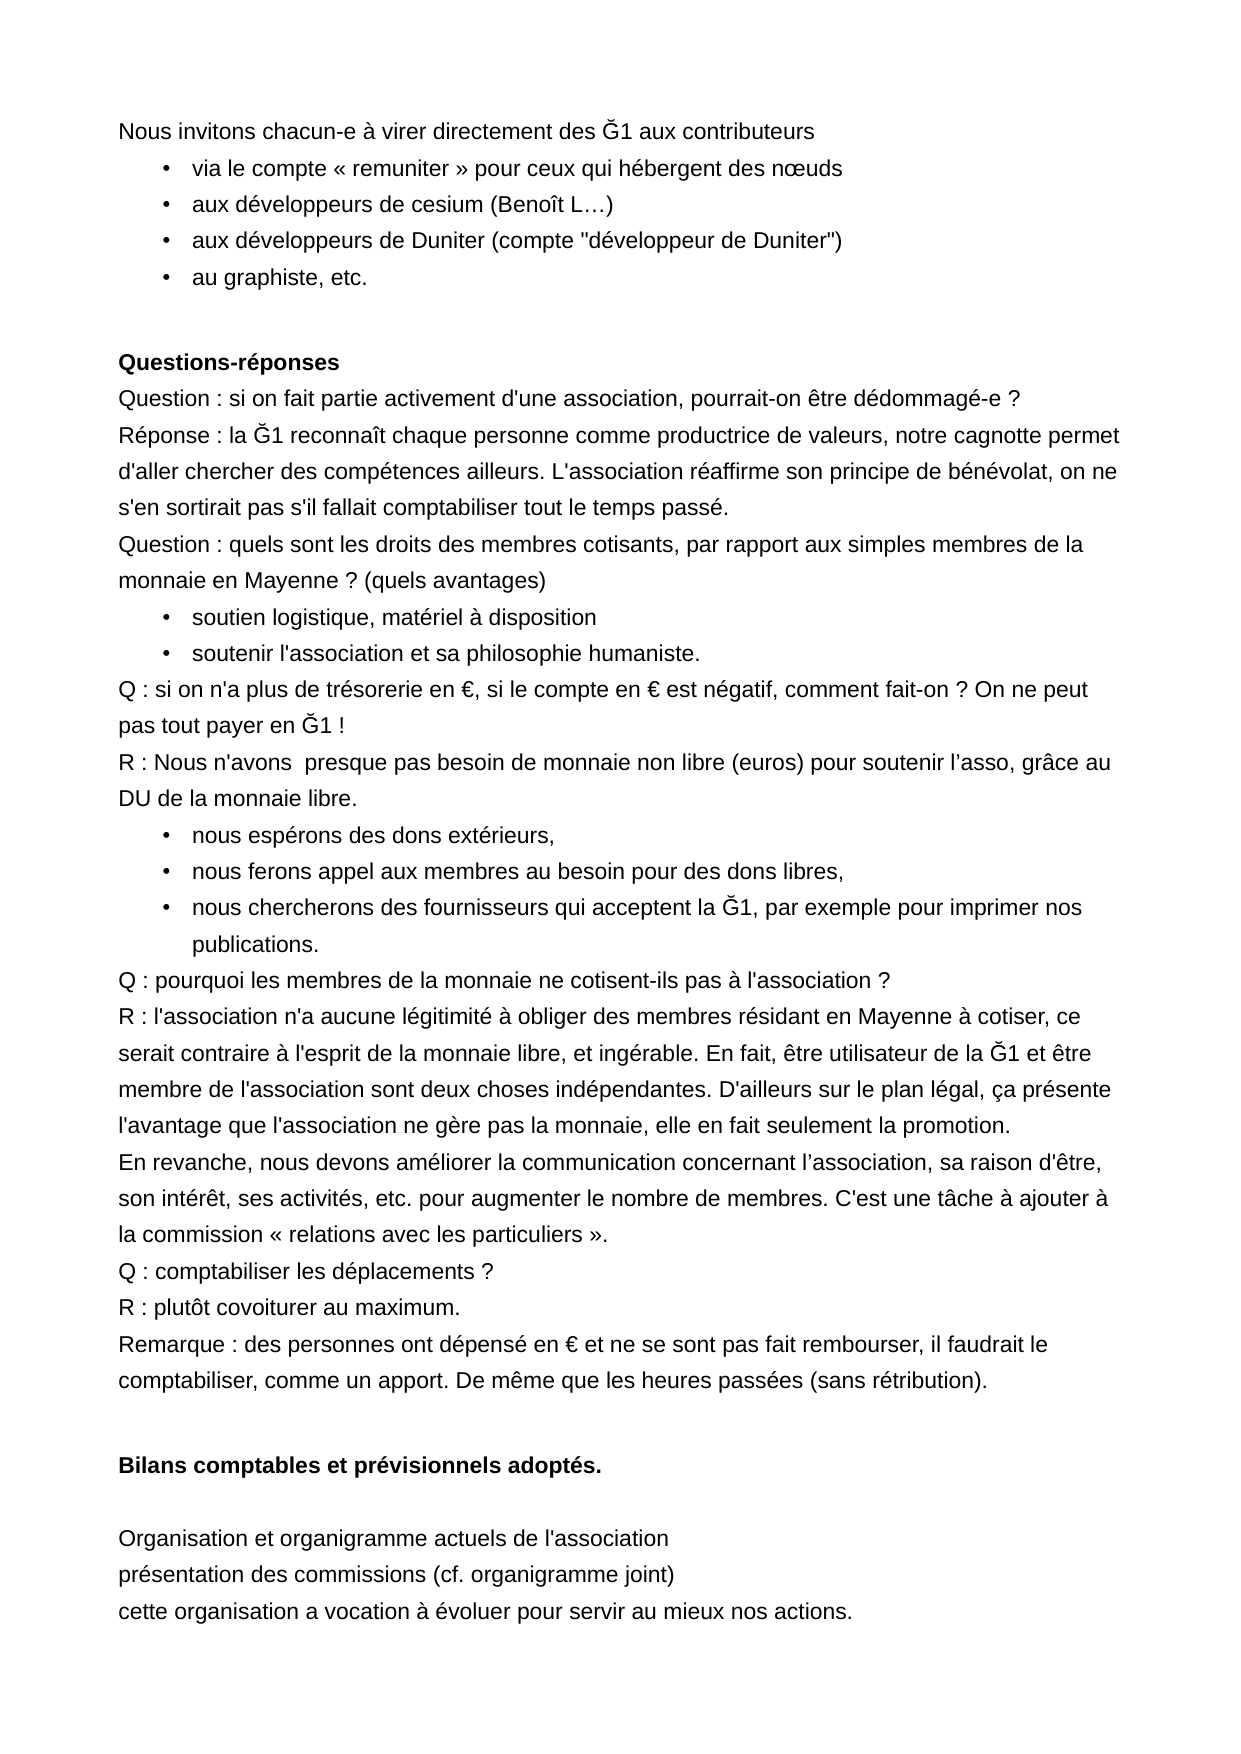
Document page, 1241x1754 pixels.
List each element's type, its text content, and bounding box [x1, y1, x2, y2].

text Bilans comptables et prévisionnels adoptés. [118, 1452, 1122, 1479]
list nous ferons appel aux membres au besoin pour des dons libres, [162, 858, 1122, 884]
list aux développeurs de cesium (Benoît L…) [162, 191, 1122, 217]
text Nous invitons chacun-e à virer directement des Ğ1 aux contributeurs [118, 118, 1122, 144]
list nous chercherons des fournisseurs qui acceptent la Ğ1, par exemple pour imprimer nos publications. [162, 894, 1122, 957]
text Question : quels sont les droits des membres cotisants, par rapport aux simples membres de la monnaie en Mayenne ? (quels avantages) [118, 531, 1122, 593]
text Remarque : des personnes ont dépensé en € et ne se sont pas fait rembourser, il faudrait le comptabiliser, comme un apport. De même que les heures passées (sans rétribution). [118, 1331, 1122, 1393]
list nous espérons des dons extérieurs, [162, 822, 1122, 848]
text R : Nous n'avons presque pas besoin de monnaie non libre (euros) pour soutenir l’asso, grâce au DU de la monnaie libre. [118, 749, 1122, 812]
text En revanche, nous devons améliorer la communication concernant l’association, sa raison d'être, son intérêt, ses activités, etc. pour augmenter le nombre de membres. C'est une tâche à ajouter à la commission « relations avec les particuliers ». [118, 1149, 1122, 1248]
list au graphiste, etc. [162, 263, 1122, 290]
text R : l'association n'a aucune légitimité à obliger des membres résidant en Mayenne à cotiser, ce serait contraire à l'esprit de la monnaie libre, et ingérable. En fait, être utilisateur de la Ğ1 et être membre de l'association sont deux choses indépendantes. D'ailleurs sur le plan légal, ça présente l'avantage que l'association ne gère pas la monnaie, elle en fait seulement la promotion. [118, 1003, 1122, 1139]
list aux développeurs de Duniter (compte "développeur de Duniter") [162, 227, 1122, 253]
text Questions-réponses [118, 349, 1122, 375]
text Q : si on n'a plus de trésorerie en €, si le compte en € est négatif, comment fait-on ? On ne peut pas tout payer en Ğ1 ! [118, 676, 1122, 739]
list via le compte « remuniter » pour ceux qui hébergent des nœuds [162, 154, 1122, 181]
text Q : comptabiliser les déplacements ? [118, 1258, 1122, 1284]
text Question : si on fait partie activement d'une association, pourrait-on être dédommagé-e ? [118, 385, 1122, 412]
text cette organisation a vocation à évoluer pour servir au mieux nos actions. [118, 1598, 1122, 1624]
text présentation des commissions (cf. organigramme joint) [118, 1561, 1122, 1588]
text Q : pourquoi les membres de la monnaie ne cotisent-ils pas à l'association ? [118, 967, 1122, 993]
list soutenir l'association et sa philosophie humaniste. [162, 640, 1122, 666]
text R : plutôt covoiturer au maximum. [118, 1294, 1122, 1321]
text Réponse : la Ğ1 reconnaît chaque personne comme productrice de valeurs, notre cagnotte permet d'aller chercher des compétences ailleurs. L'association réaffirme son principe de bénévolat, on ne s'en sortirait pas s'il fallait comptabiliser tout le temps passé. [118, 422, 1122, 521]
text Organisation et organigramme actuels de l'association [118, 1525, 1122, 1551]
list soutien logistique, matériel à disposition [162, 603, 1122, 630]
